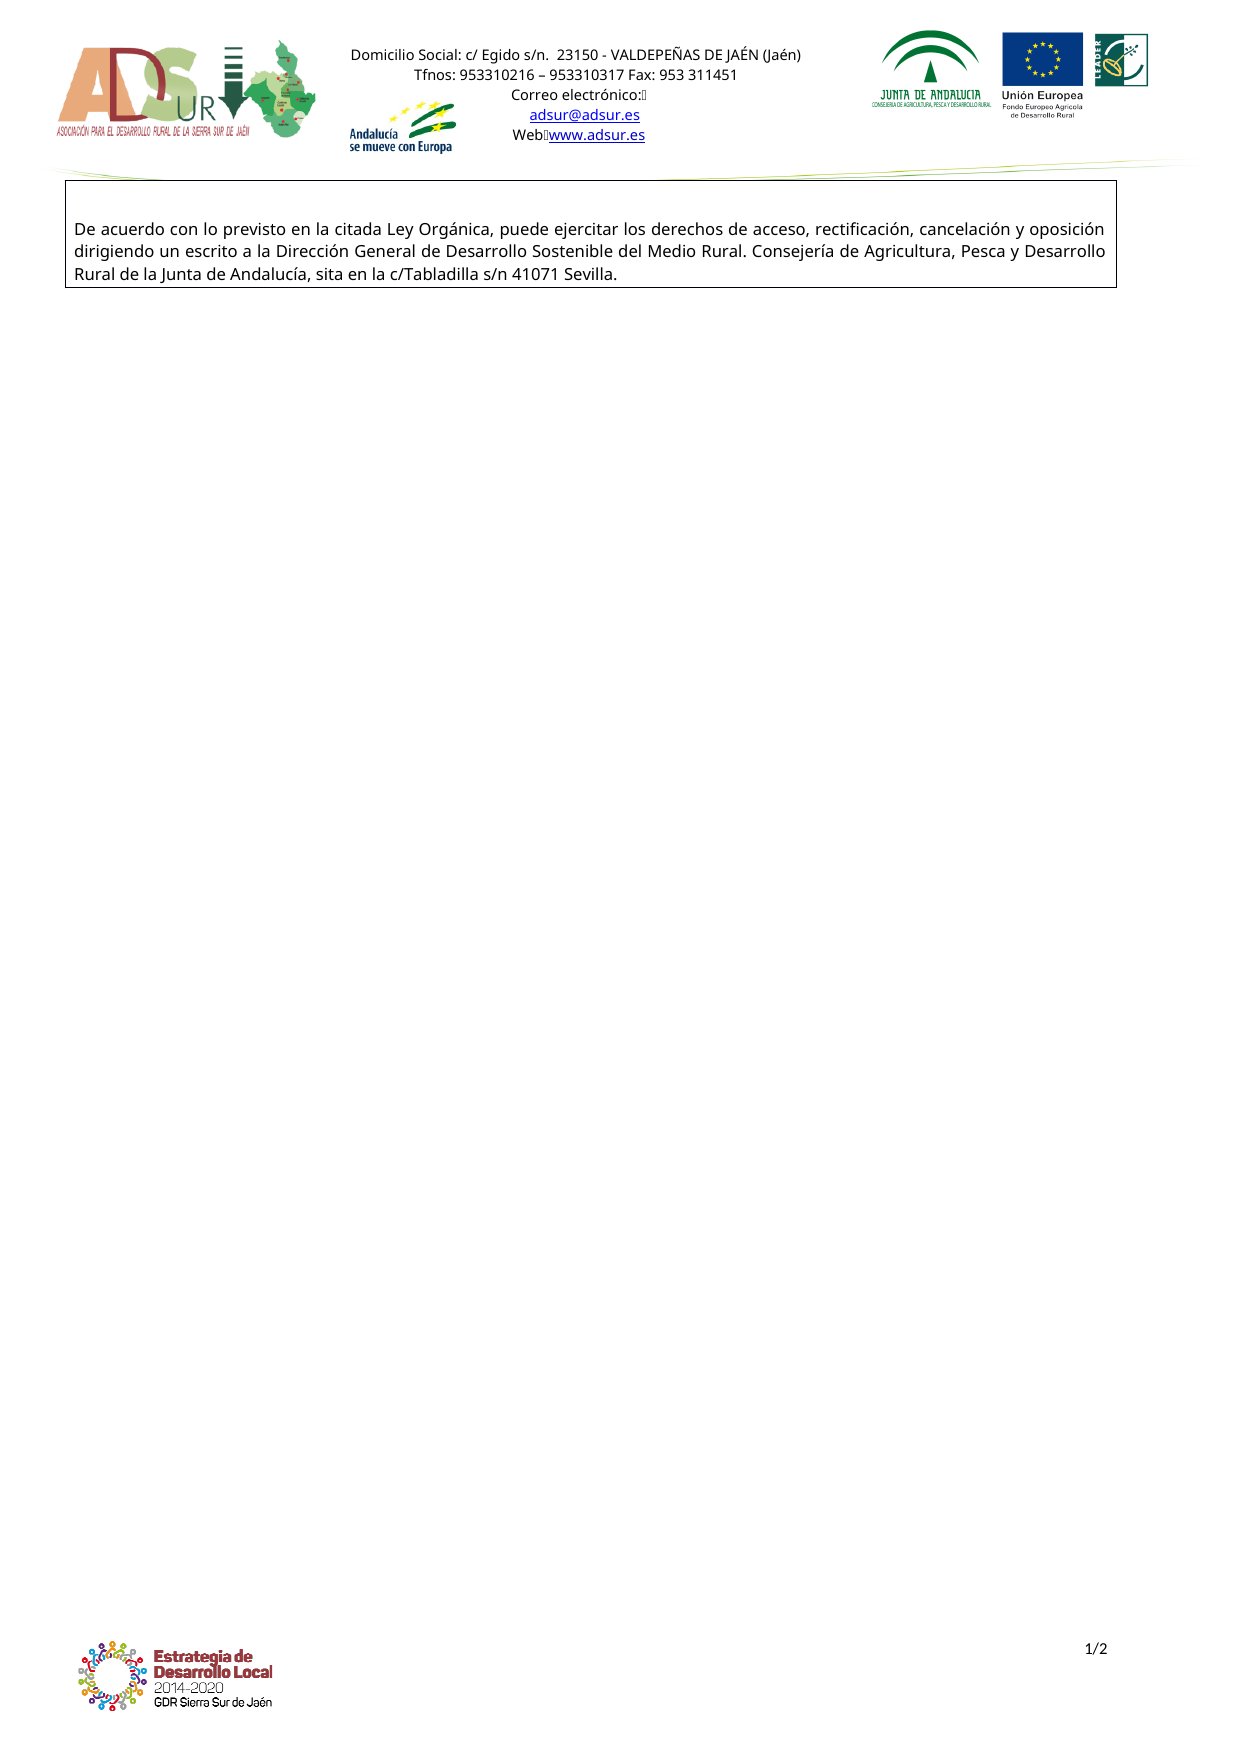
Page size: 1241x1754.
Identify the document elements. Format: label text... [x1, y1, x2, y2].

picture [45, 40, 334, 149]
picture [869, 27, 993, 113]
picture [34, 157, 1218, 213]
picture [78, 1641, 273, 1711]
picture [997, 27, 1151, 120]
text De acuerdo con lo previsto en la citada Ley Orgánica, puede ejercitar los derechos de acceso, rectificación, cancelación y oposición dirigiendo un escrito a la Dirección General de Desarrollo Sostenible del Medio Rural. Consejería de Agricultura, Pesca y Desarrollo Rural de la Junta de Andalucía, sita en la c/Tabladilla s/n 41071 Sevilla. [66, 181, 1116, 287]
picture [349, 100, 457, 154]
